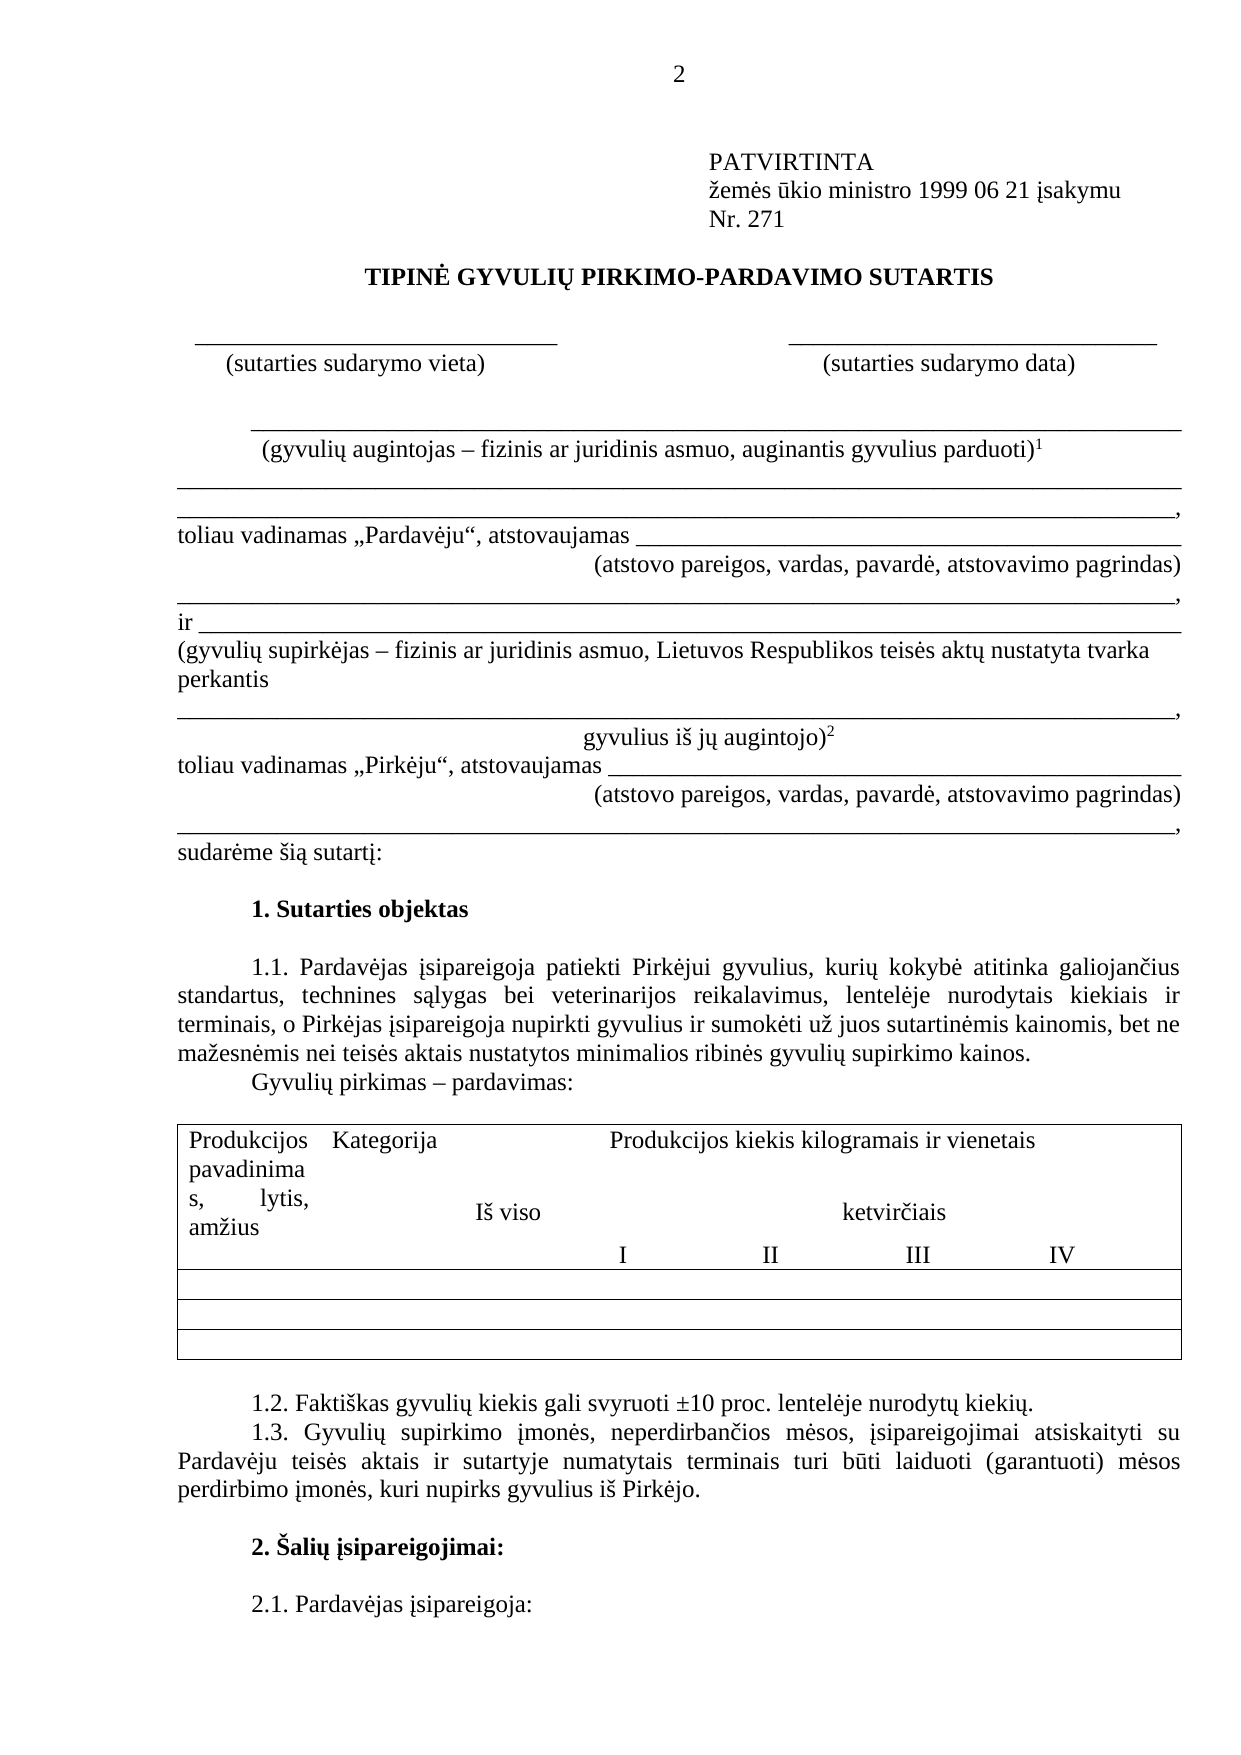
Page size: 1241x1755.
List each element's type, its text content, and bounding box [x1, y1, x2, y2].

table_cell ketvirčiais [607, 1196, 1181, 1240]
table_cell Iš viso [464, 1196, 607, 1240]
text (gyvulių supirkėjas – fizinis ar juridinis asmuo, Lietuvos Respublikos teisės aktų nustatyta tvarka perkantis [177, 636, 1181, 693]
table_header Produkcijos pavadinimas, lytis, amžius [178, 1125, 321, 1240]
text gyvulius iš jų augintojo)2 [448, 722, 1181, 751]
text (atstovo pareigos, vardas, pavardė, atstovavimo pagrindas) [177, 779, 1181, 808]
table_cell [894, 1300, 1038, 1329]
table_cell [607, 1330, 751, 1358]
table_cell [178, 1240, 321, 1269]
table_cell [1038, 1270, 1181, 1299]
table_cell [751, 1300, 894, 1329]
text 1.1. Pardavėjas įsipareigoja patiekti Pirkėjui gyvulius, kurių kokybė atitinka galiojančius standartus, technines sąlygas bei veterinarijos reikalavimus, lentelėje nurodytais kiekiais ir terminais, o Pirkėjas įsipareigoja nupirkti gyvulius ir sumokėti už juos sutartinėmis kainomis, bet ne mažesnėmis nei teisės aktais nustatytos minimalios ribinės gyvulių supirkimo kainos. [177, 952, 1181, 1067]
table_cell IV [1038, 1240, 1181, 1269]
table_cell [464, 1300, 607, 1329]
table_cell [321, 1270, 464, 1299]
text , [177, 693, 1181, 722]
table_cell [178, 1270, 321, 1299]
table_cell [894, 1330, 1038, 1358]
text 1.2. Faktiškas gyvulių kiekis gali svyruoti ±10 proc. lentelėje nurodytų kiekių. [177, 1388, 1181, 1417]
table_cell [607, 1270, 751, 1299]
text ir [177, 607, 1181, 636]
text 2. Šalių įsipareigojimai: [177, 1532, 1181, 1561]
text (gyvulių augintojas – fizinis ar juridinis asmuo, auginantis gyvulius parduoti)1 [177, 434, 1181, 463]
text žemės ūkio ministro 1999 06 21 įsakymu [177, 176, 1181, 204]
table_cell [751, 1330, 894, 1358]
table_cell [321, 1240, 464, 1269]
text Tipinė gyvulių pirkimo-pardavimo sutartis [177, 262, 1181, 291]
table_cell [1038, 1330, 1181, 1358]
table_cell I [607, 1240, 751, 1269]
table_cell [894, 1270, 1038, 1299]
table_cell [464, 1270, 607, 1299]
text PATVIRTINTA [177, 147, 1181, 176]
table_header Kategorija [321, 1125, 464, 1240]
table_cell [321, 1330, 464, 1358]
table_cell [464, 1240, 607, 1269]
text toliau vadinamas „Pirkėju“, atstovaujamas [177, 751, 1181, 779]
table_cell [321, 1300, 464, 1329]
text 2.1. Pardavėjas įsipareigoja: [177, 1589, 1181, 1618]
text , [177, 808, 1181, 837]
table_cell [178, 1300, 321, 1329]
text 1. Sutarties objektas [177, 894, 1181, 923]
text (sutarties sudarymo vieta) (sutarties sudarymo data) [177, 348, 1181, 377]
table_cell [607, 1300, 751, 1329]
table_cell [751, 1270, 894, 1299]
table_header Produkcijos kiekis kilogramais ir vienetais [464, 1125, 1181, 1196]
text , [177, 578, 1181, 607]
text (atstovo pareigos, vardas, pavardė, atstovavimo pagrindas) [177, 549, 1181, 578]
table_cell [1038, 1300, 1181, 1329]
text Gyvulių pirkimas – pardavimas: [177, 1067, 1181, 1096]
text sudarėme šią sutartį: [177, 837, 1181, 866]
table_cell III [894, 1240, 1038, 1269]
table_cell [178, 1330, 321, 1358]
table_cell II [751, 1240, 894, 1269]
text 1.3. Gyvulių supirkimo įmonės, neperdirbančios mėsos, įsipareigojimai atsiskaityti su Pardavėju teisės aktais ir sutartyje numatytais terminais turi būti laiduoti (garantuoti) mėsos perdirbimo įmonės, kuri nupirks gyvulius iš Pirkėjo. [177, 1417, 1181, 1503]
text toliau vadinamas „Pardavėju“, atstovaujamas [177, 521, 1181, 549]
text , [177, 492, 1181, 521]
text Nr. 271 [177, 204, 1181, 233]
table_cell [464, 1330, 607, 1358]
